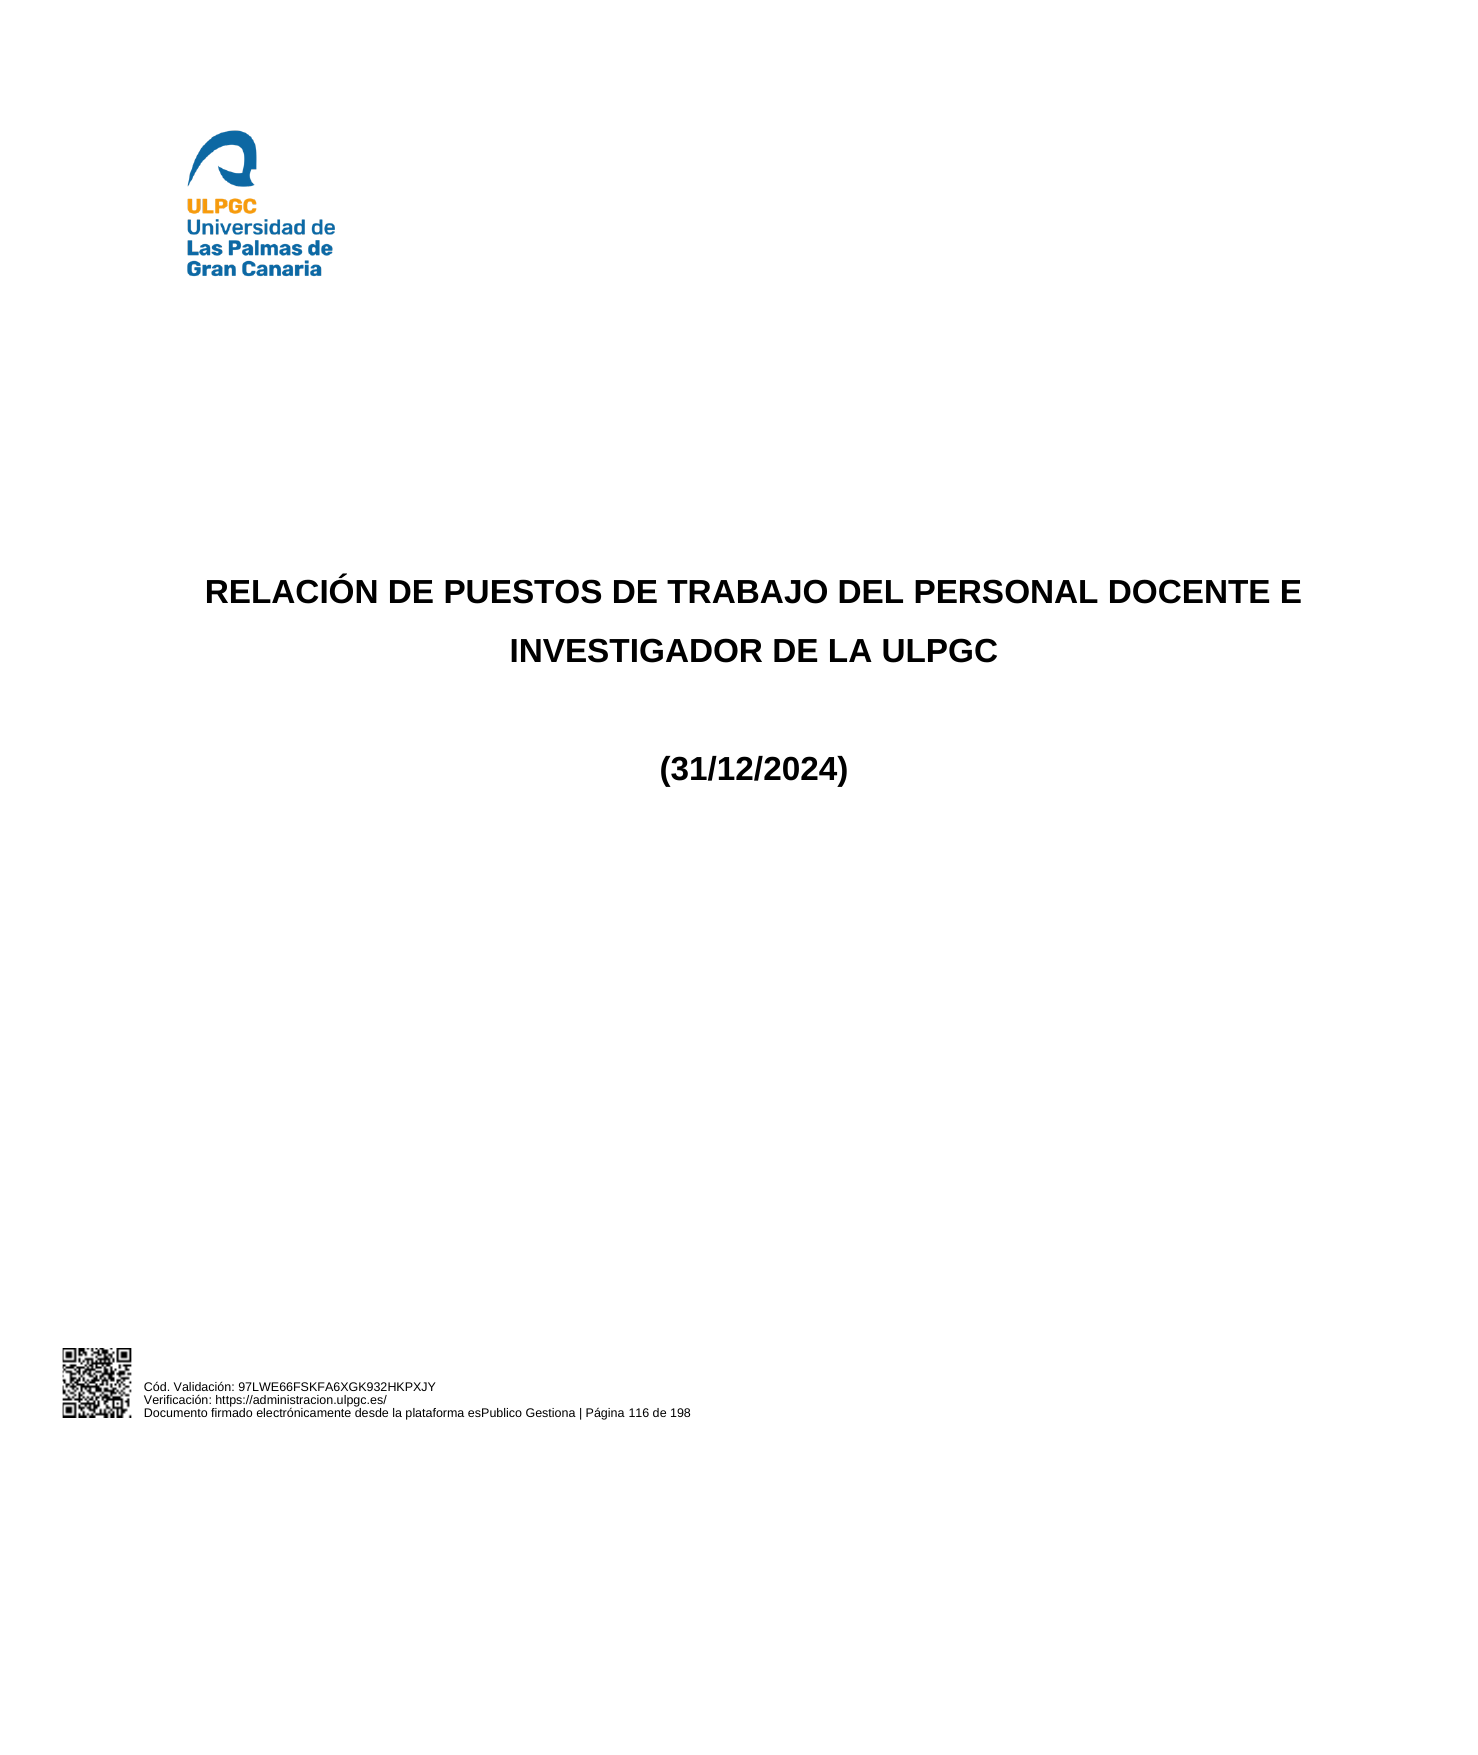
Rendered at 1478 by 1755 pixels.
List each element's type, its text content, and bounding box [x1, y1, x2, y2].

text INVESTIGADOR DE LA ULPGC [116, 631, 1392, 670]
text (31/12/2024) [116, 749, 1392, 787]
text RELACIÓN DE PUESTOS DE TRABAJO DEL PERSONAL DOCENTE E [116, 575, 1392, 611]
